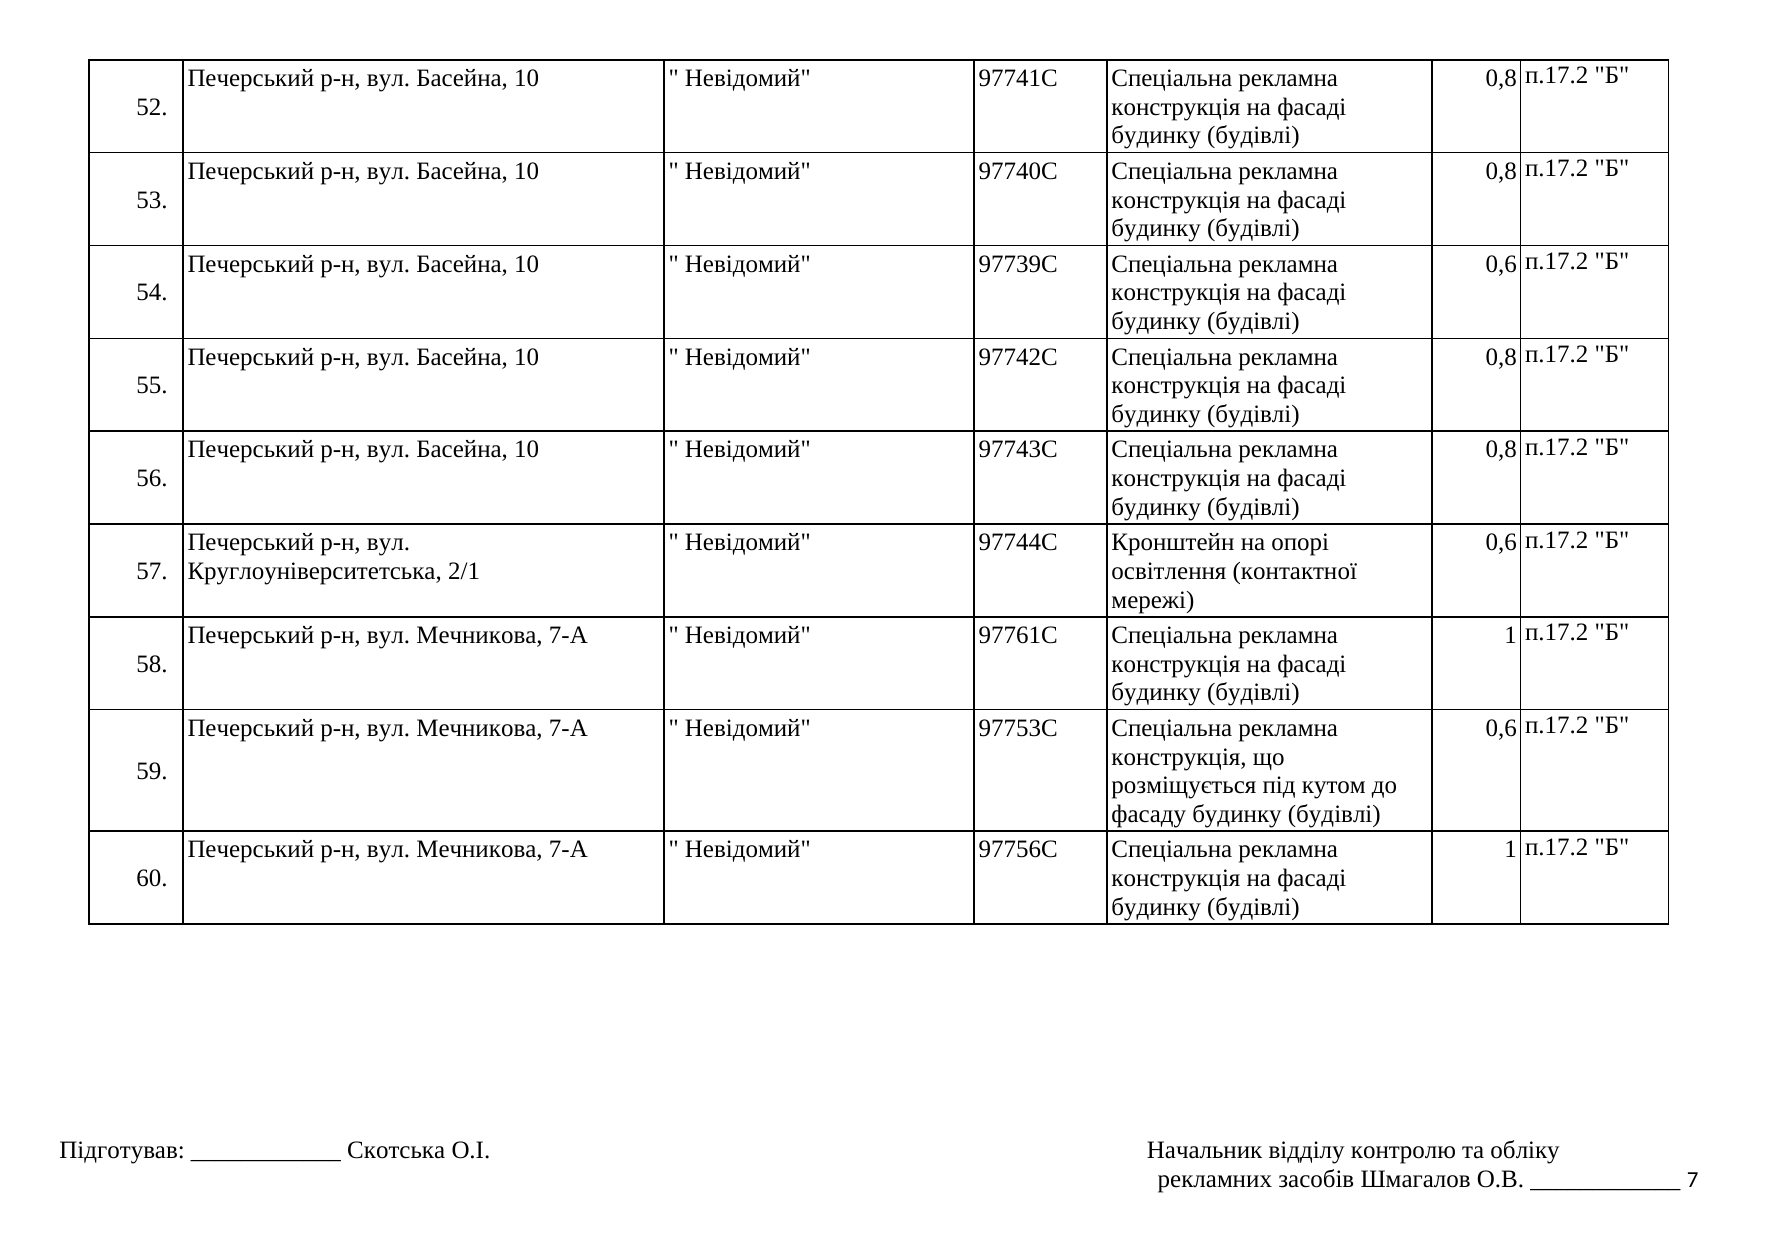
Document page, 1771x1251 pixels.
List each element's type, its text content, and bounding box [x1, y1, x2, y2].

table_cell 0,8 [1433, 153, 1520, 245]
table_cell Кронштейн на опорі освітлення (контактної мережі) [1108, 525, 1431, 616]
table_cell Спеціальна рекламна конструкція на фасаді будинку (будівлі) [1108, 339, 1431, 430]
table_cell Печерський р-н, вул. Басейна, 10 [184, 246, 663, 337]
table_cell Печерський р-н, вул. Мечникова, 7-А [184, 618, 663, 709]
table_cell 1 [1433, 618, 1520, 709]
table_cell 97756С [975, 832, 1106, 923]
table_cell " Невідомий" [665, 246, 973, 337]
table_cell 97744С [975, 525, 1106, 616]
table_cell п.17.2 "Б" [1521, 339, 1668, 430]
table_cell [90, 710, 182, 830]
table_cell " Невідомий" [665, 525, 973, 616]
table_cell 0,8 [1433, 61, 1520, 152]
table_cell " Невідомий" [665, 153, 973, 245]
table_cell [90, 432, 182, 523]
table_cell п.17.2 "Б" [1521, 246, 1668, 337]
table_cell 0,6 [1433, 710, 1520, 830]
table_cell 97739С [975, 246, 1106, 337]
table_cell 97761С [975, 618, 1106, 709]
table_cell Печерський р-н, вул. Мечникова, 7-А [184, 832, 663, 923]
table_cell [90, 618, 182, 709]
table_cell " Невідомий" [665, 618, 973, 709]
table_cell п.17.2 "Б" [1521, 618, 1668, 709]
table_cell [90, 832, 182, 923]
table_cell п.17.2 "Б" [1521, 61, 1668, 152]
table_cell Спеціальна рекламна конструкція, що розміщується під кутом до фасаду будинку (будівлі) [1108, 710, 1431, 830]
table_cell Печерський р-н, вул. Мечникова, 7-А [184, 710, 663, 830]
table_cell 97741С [975, 61, 1106, 152]
table_cell 97742С [975, 339, 1106, 430]
table_cell [90, 246, 182, 337]
table_cell Печерський р-н, вул. Круглоуніверситетська, 2/1 [184, 525, 663, 616]
table_cell " Невідомий" [665, 832, 973, 923]
table_cell п.17.2 "Б" [1521, 710, 1668, 830]
table_cell 97740С [975, 153, 1106, 245]
table_cell Спеціальна рекламна конструкція на фасаді будинку (будівлі) [1108, 246, 1431, 337]
table_cell 0,8 [1433, 339, 1520, 430]
table_cell п.17.2 "Б" [1521, 153, 1668, 245]
table_cell п.17.2 "Б" [1521, 525, 1668, 616]
table_cell Спеціальна рекламна конструкція на фасаді будинку (будівлі) [1108, 432, 1431, 523]
table_cell 0,8 [1433, 432, 1520, 523]
table_cell " Невідомий" [665, 339, 973, 430]
table_cell [90, 153, 182, 245]
table_cell п.17.2 "Б" [1521, 832, 1668, 923]
table_cell [90, 339, 182, 430]
table_cell " Невідомий" [665, 61, 973, 152]
table_cell " Невідомий" [665, 432, 973, 523]
table_cell 0,6 [1433, 525, 1520, 616]
table_cell 0,6 [1433, 246, 1520, 337]
table_cell Спеціальна рекламна конструкція на фасаді будинку (будівлі) [1108, 61, 1431, 152]
table_cell Печерський р-н, вул. Басейна, 10 [184, 153, 663, 245]
table_cell Спеціальна рекламна конструкція на фасаді будинку (будівлі) [1108, 832, 1431, 923]
table_cell " Невідомий" [665, 710, 973, 830]
table_cell Спеціальна рекламна конструкція на фасаді будинку (будівлі) [1108, 153, 1431, 245]
table_cell 97753С [975, 710, 1106, 830]
table_cell Спеціальна рекламна конструкція на фасаді будинку (будівлі) [1108, 618, 1431, 709]
table_cell Печерський р-н, вул. Басейна, 10 [184, 61, 663, 152]
table_cell Печерський р-н, вул. Басейна, 10 [184, 339, 663, 430]
table_cell Печерський р-н, вул. Басейна, 10 [184, 432, 663, 523]
table_cell [90, 61, 182, 152]
table_cell 1 [1433, 832, 1520, 923]
table_cell п.17.2 "Б" [1521, 432, 1668, 523]
table_cell [90, 525, 182, 616]
table_cell 97743С [975, 432, 1106, 523]
